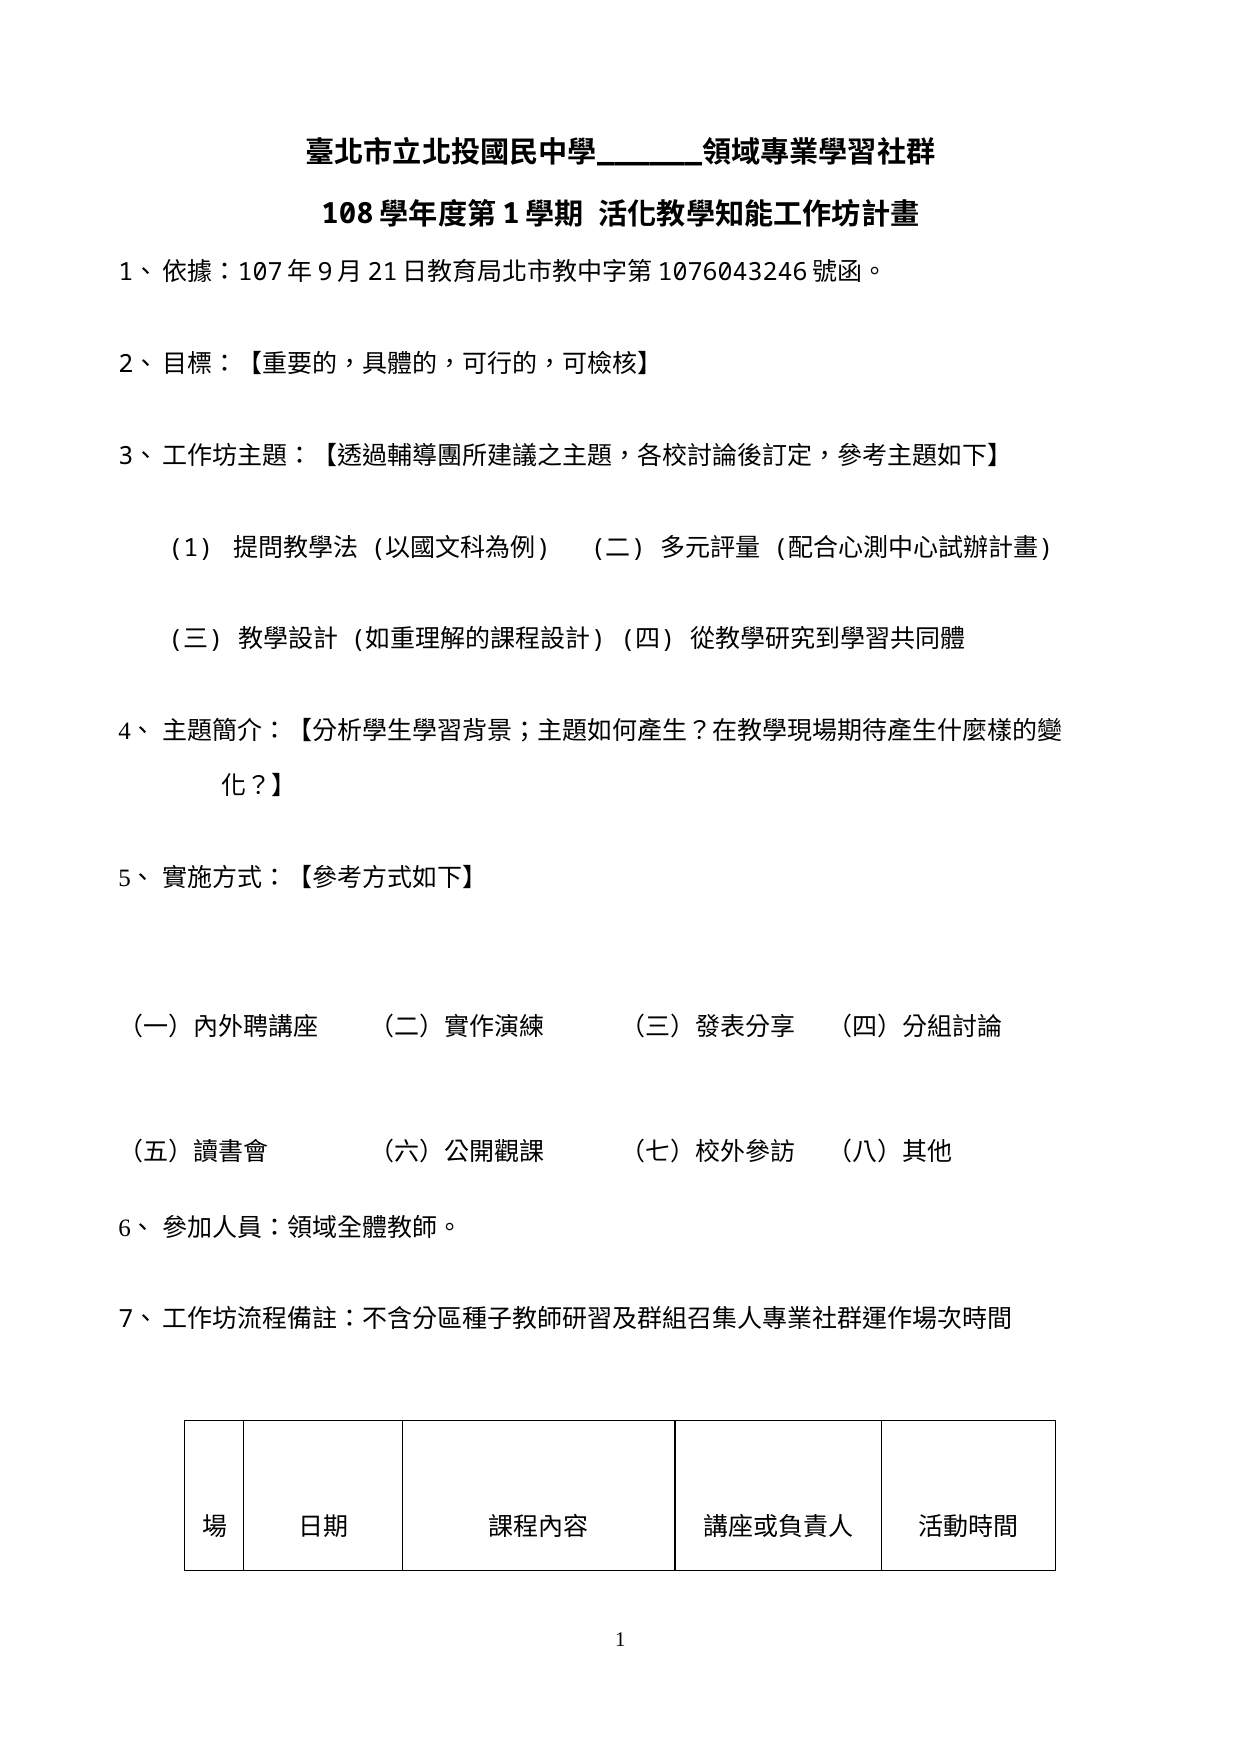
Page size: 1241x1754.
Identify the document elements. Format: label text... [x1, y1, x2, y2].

list 主題簡介：【分析學生學習背景；主題如何產生？在教學現場期待產生什麼樣的變化？】 [118, 711, 1122, 801]
list 實施方式：【參考方式如下】 [118, 857, 1122, 893]
table_header 講座或負責人 [676, 1421, 881, 1570]
table_header 課程內容 [403, 1421, 674, 1570]
text 108學年度第1學期 活化教學知能工作坊計畫 [118, 170, 1122, 233]
list 目標：【重要的，具體的，可行的，可檢核】 [118, 343, 1122, 379]
list 工作坊流程備註：不含分區種子教師研習及群組召集人專業社群運作場次時間 [118, 1299, 1122, 1335]
list 工作坊主題：【透過輔導團所建議之主題，各校討論後訂定，參考主題如下】 [118, 435, 1122, 471]
list 參加人員：領域全體教師。 [118, 1207, 1122, 1243]
list 依據：107年9月21日教育局北市教中字第1076043246號函。 [118, 251, 1122, 288]
table_header 日期 [244, 1421, 402, 1570]
text (三) 教學設計 (如重理解的課程設計) (四) 從教學研究到學習共同體 [168, 619, 1122, 655]
table_header 活動時間 [882, 1421, 1055, 1570]
text （五）讀書會 （六）公開觀課 （七）校外參訪 （八）其他 [118, 1108, 1122, 1170]
text （一）內外聘講座 （二）實作演練 （三）發表分享 （四）分組討論 [118, 983, 1122, 1045]
table_header 場 [185, 1421, 243, 1570]
text 臺北市立北投國民中學______領域專業學習社群 [118, 108, 1122, 170]
list 提問教學法 (以國文科為例) (二) 多元評量 (配合心測中心試辦計畫) [168, 527, 1122, 563]
